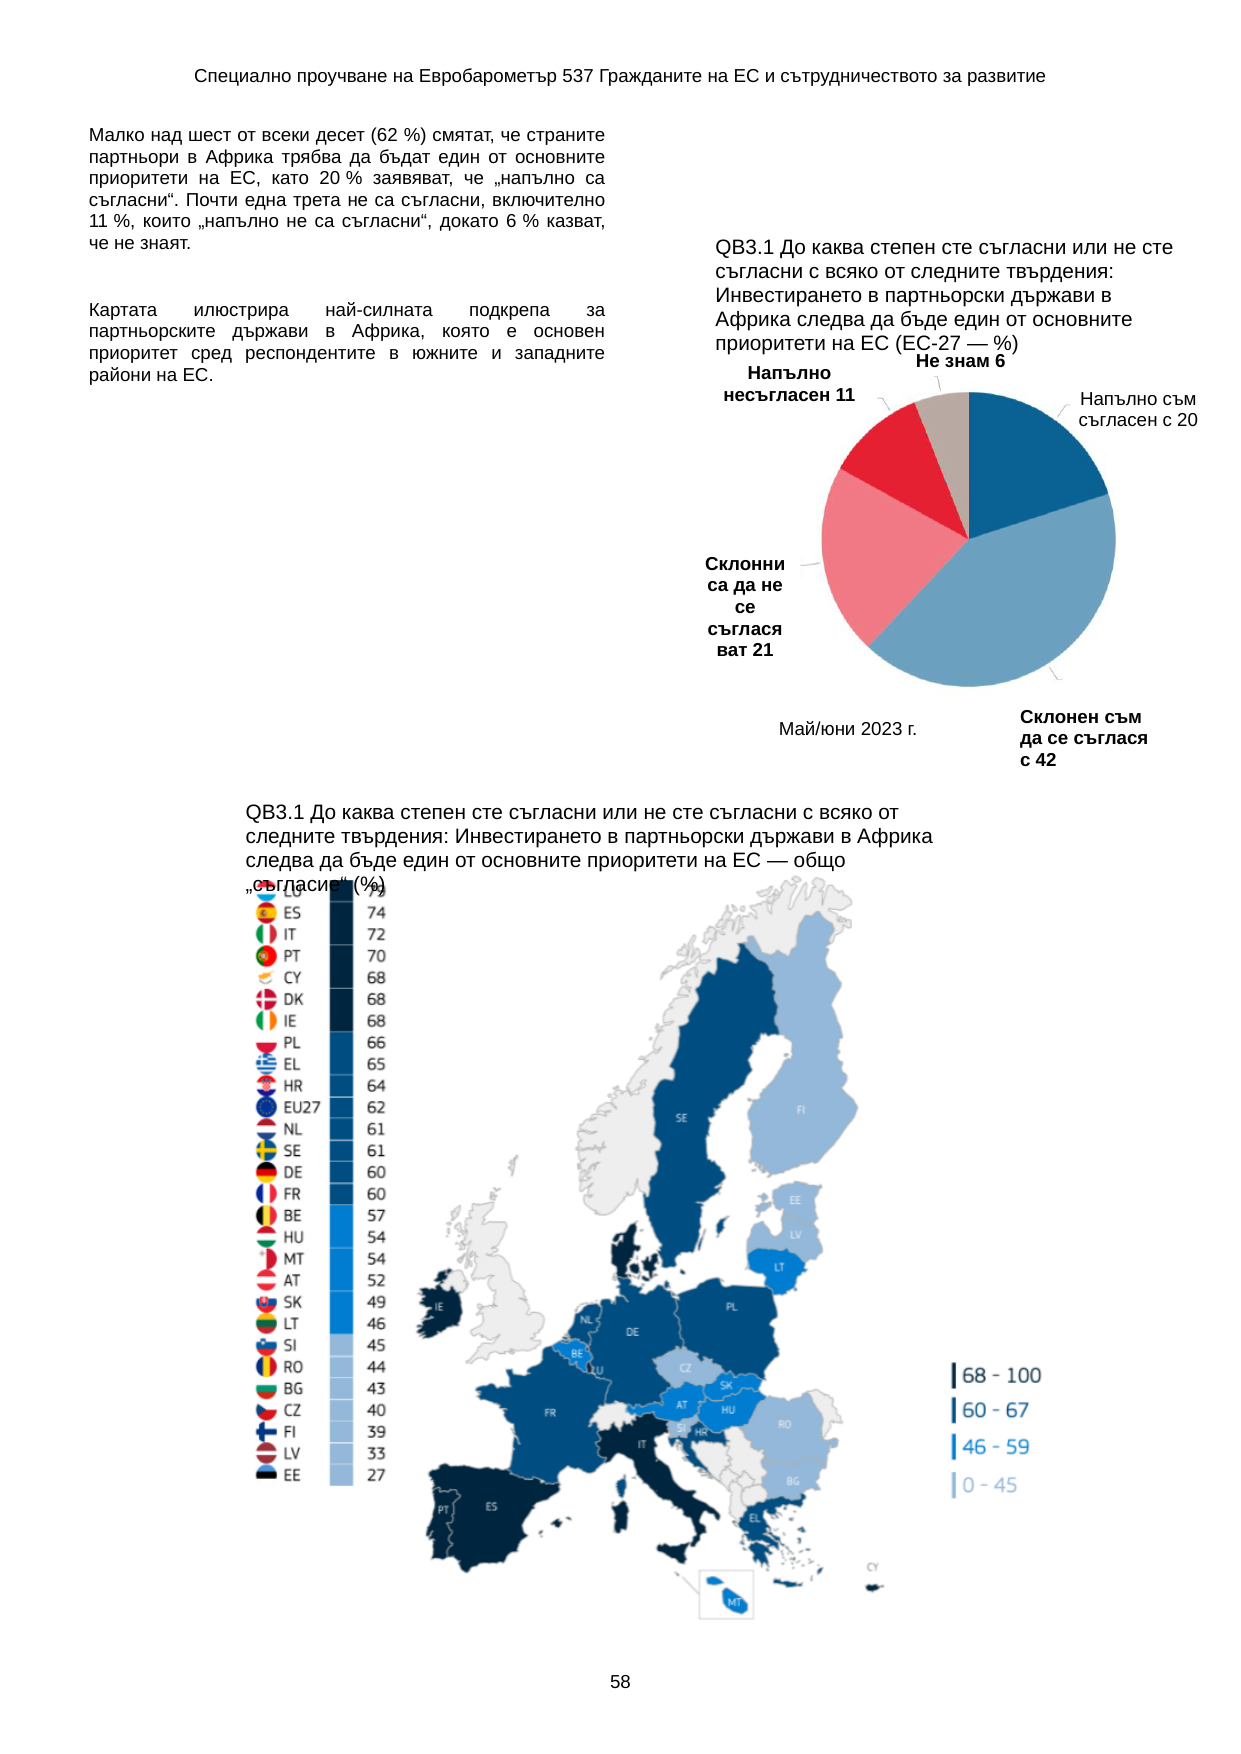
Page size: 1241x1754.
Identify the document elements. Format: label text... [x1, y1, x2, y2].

picture [217, 839, 1058, 1645]
picture [793, 370, 1120, 698]
text Малко над шест от всеки десет (62 %) смятат, че страните партньори в Африка трябва да бъдат един от основните приоритети на ЕС, като 20 % заявяват, че „напълно са съгласни“. Почти една трета не са съгласни, включително 11 %, които „напълно не са съгласни“, докато 6 % казват, че не знаят. [88, 124, 605, 253]
text Картата илюстрира най-силната подкрепа за партньорските държави в Африка, която е основен приоритет сред респондентите в южните и западните райони на ЕС. [88, 299, 605, 385]
